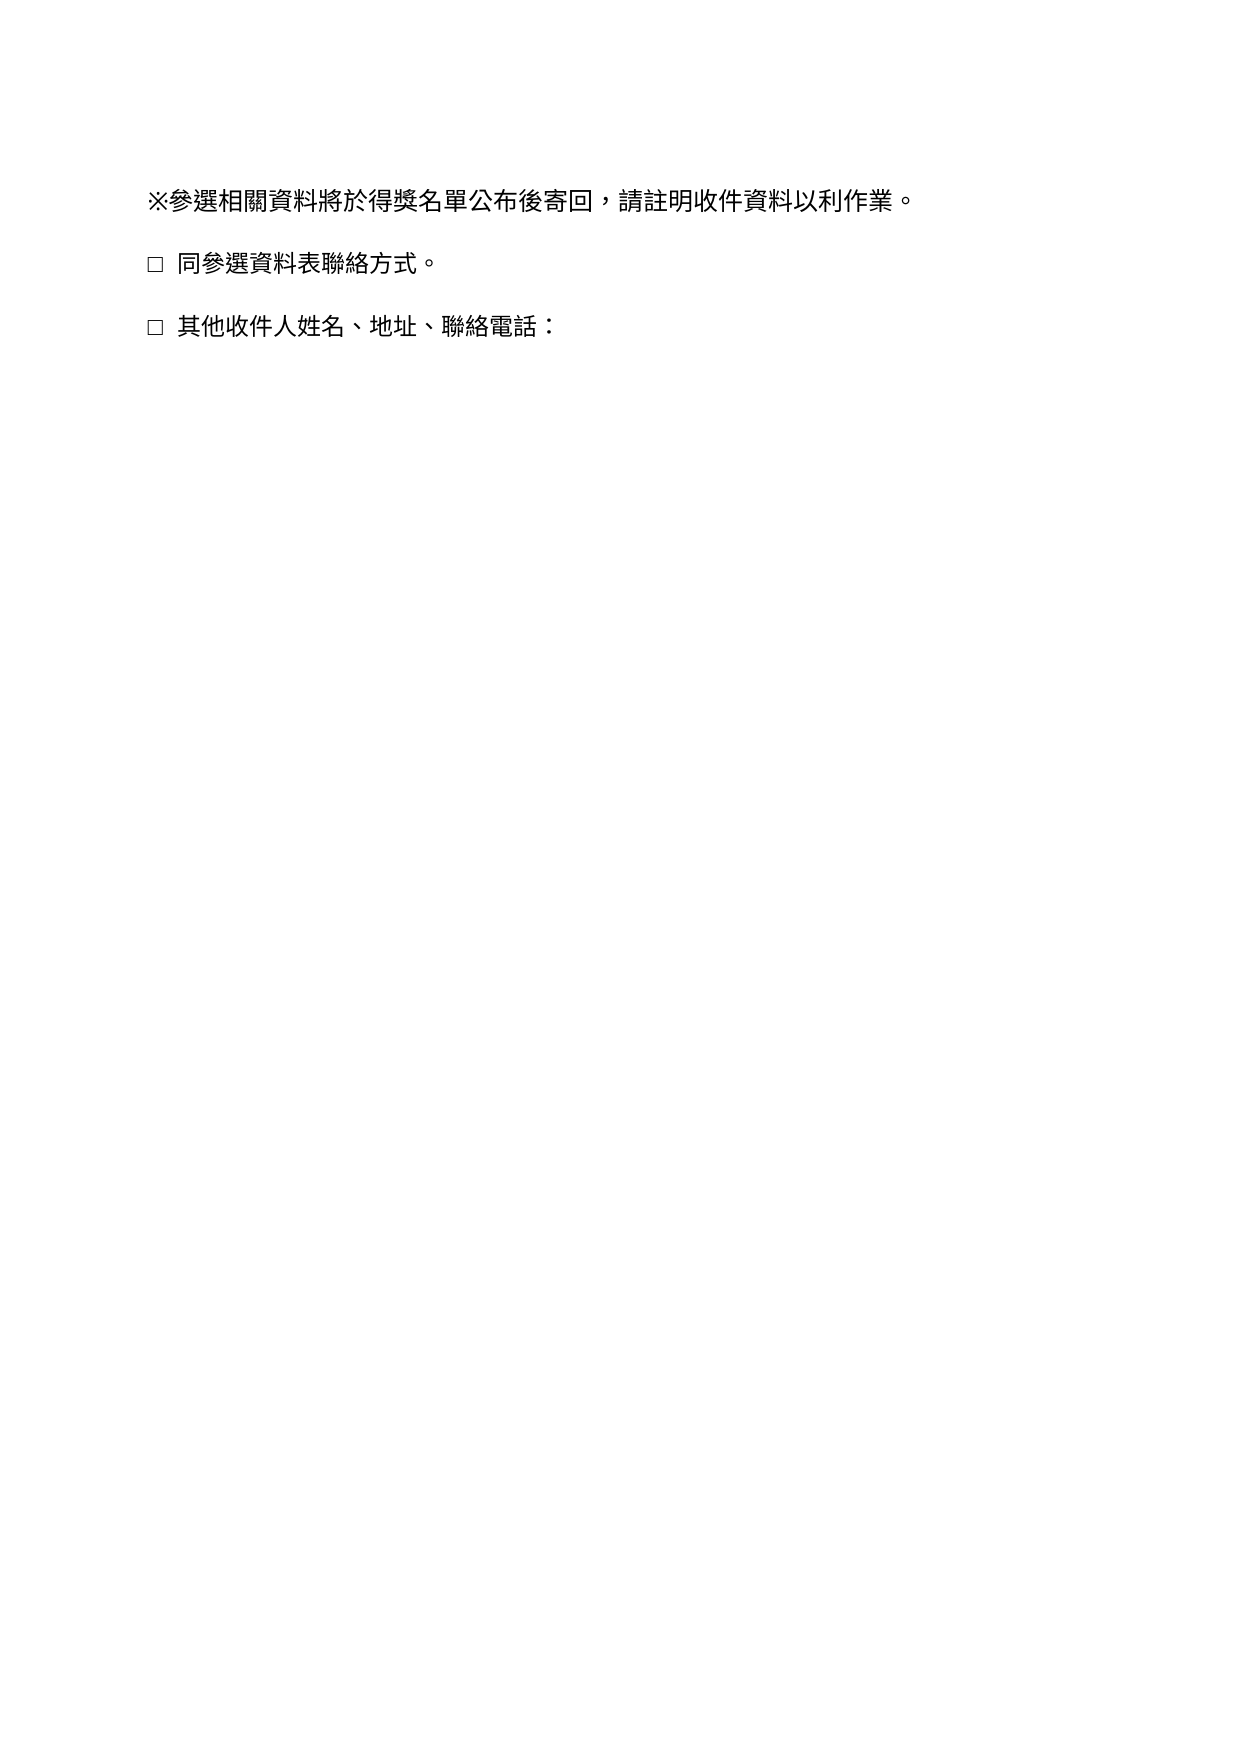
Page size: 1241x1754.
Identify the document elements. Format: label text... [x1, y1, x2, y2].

text ※參選相關資料將於得獎名單公布後寄回，請註明收件資料以利作業。 [148, 158, 1092, 221]
text □ 其他收件人姓名、地址、聯絡電話： [148, 283, 1092, 346]
text □ 同參選資料表聯絡方式。 [148, 221, 1092, 283]
